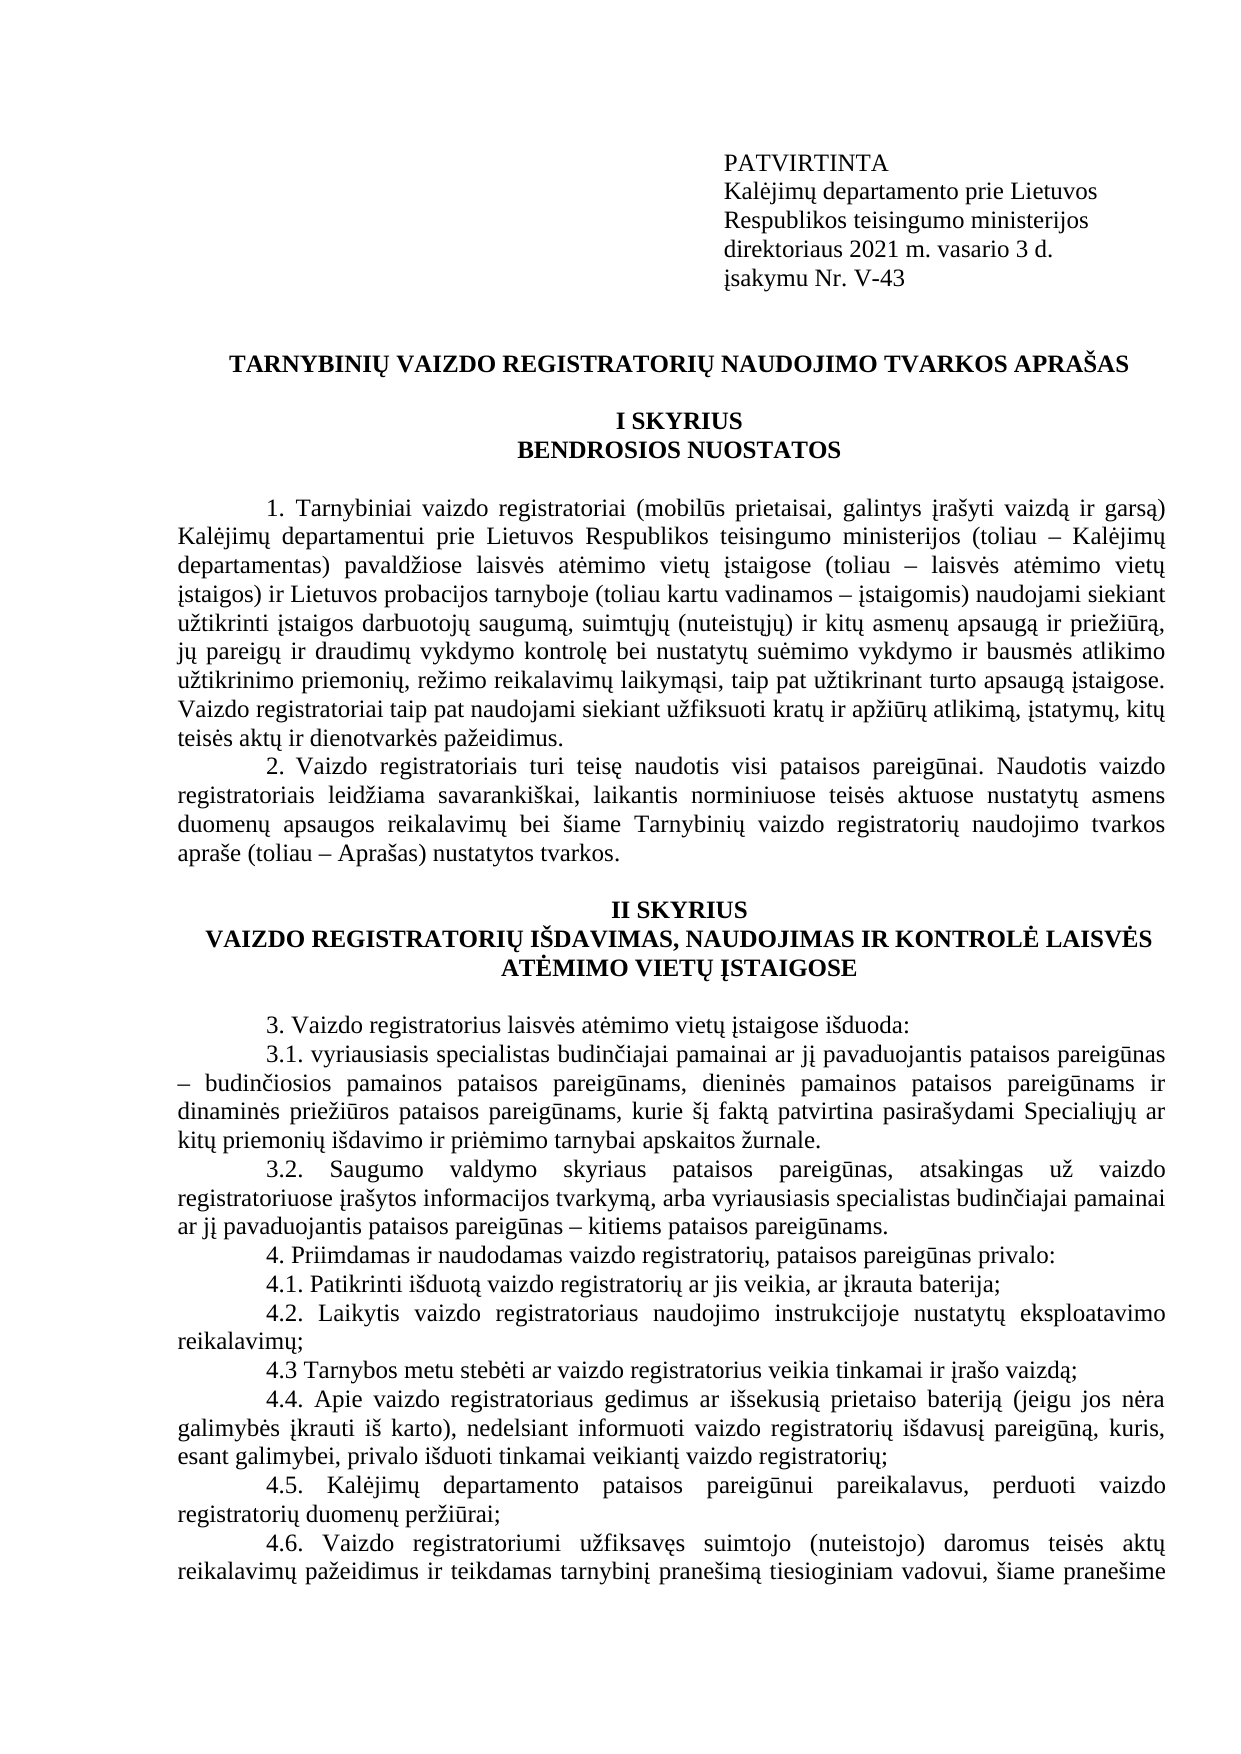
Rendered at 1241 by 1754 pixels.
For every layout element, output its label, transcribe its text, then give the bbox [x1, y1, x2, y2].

text 3.2. Saugumo valdymo skyriaus pataisos pareigūnas, atsakingas už vaizdo registratoriuose įrašytos informacijos tvarkymą, arba vyriausiasis specialistas budinčiajai pamainai ar jį pavaduojantis pataisos pareigūnas – kitiems pataisos pareigūnams. [177, 1154, 1166, 1240]
text 4.5. Kalėjimų departamento pataisos pareigūnui pareikalavus, perduoti vaizdo registratorių duomenų peržiūrai; [177, 1470, 1166, 1528]
text 3. Vaizdo registratorius laisvės atėmimo vietų įstaigose išduoda: [177, 1010, 1166, 1039]
text 1. Tarnybiniai vaizdo registratoriai (mobilūs prietaisai, galintys įrašyti vaizdą ir garsą) Kalėjimų departamentui prie Lietuvos Respublikos teisingumo ministerijos (toliau – Kalėjimų departamentas) pavaldžiose laisvės atėmimo vietų įstaigose (toliau – laisvės atėmimo vietų įstaigos) ir Lietuvos probacijos tarnyboje (toliau kartu vadinamos – įstaigomis) naudojami siekiant užtikrinti įstaigos darbuotojų saugumą, suimtųjų (nuteistųjų) ir kitų asmenų apsaugą ir priežiūrą, jų pareigų ir draudimų vykdymo kontrolę bei nustatytų suėmimo vykdymo ir bausmės atlikimo užtikrinimo priemonių, režimo reikalavimų laikymąsi, taip pat užtikrinant turto apsaugą įstaigose. Vaizdo registratoriai taip pat naudojami siekiant užfiksuoti kratų ir apžiūrų atlikimą, įstatymų, kitų teisės aktų ir dienotvarkės pažeidimus. [177, 493, 1166, 751]
text TARNYBINIŲ VAIZDO REGISTRATORIŲ NAUDOJIMO TVARKOS APRAŠAS [177, 349, 1181, 378]
text II SKYRIUS [177, 895, 1181, 924]
text 4.4. Apie vaizdo registratoriaus gedimus ar išsekusią prietaiso bateriją (jeigu jos nėra galimybės įkrauti iš karto), nedelsiant informuoti vaizdo registratorių išdavusį pareigūną, kuris, esant galimybei, privalo išduoti tinkamai veikiantį vaizdo registratorių; [177, 1384, 1166, 1470]
text Respublikos teisingumo ministerijos [723, 205, 1181, 234]
text 4.2. Laikytis vaizdo registratoriaus naudojimo instrukcijoje nustatytų eksploatavimo reikalavimų; [177, 1298, 1166, 1355]
text įsakymu Nr. V-43 [723, 263, 1181, 291]
text 4.1. Patikrinti išduotą vaizdo registratorių ar jis veikia, ar įkrauta baterija; [177, 1269, 1166, 1298]
text 3.1. vyriausiasis specialistas budinčiajai pamainai ar jį pavaduojantis pataisos pareigūnas – budinčiosios pamainos pataisos pareigūnams, dieninės pamainos pataisos pareigūnams ir dinaminės priežiūros pataisos pareigūnams, kurie šį faktą patvirtina pasirašydami Specialiųjų ar kitų priemonių išdavimo ir priėmimo tarnybai apskaitos žurnale. [177, 1039, 1166, 1154]
text VAIZDO REGISTRATORIŲ IŠDAVIMAS, NAUDOJIMAS IR KONTROLĖ LAISVĖS ATĖMIMO VIETŲ ĮSTAIGOSE [177, 924, 1181, 981]
text 4.6. Vaizdo registratoriumi užfiksavęs suimtojo (nuteistojo) daromus teisės aktų reikalavimų pažeidimus ir teikdamas tarnybinį pranešimą tiesioginiam vadovui, šiame pranešime [177, 1528, 1166, 1585]
text 4.3 Tarnybos metu stebėti ar vaizdo registratorius veikia tinkamai ir įrašo vaizdą; [177, 1355, 1166, 1384]
text direktoriaus 2021 m. vasario 3 d. [723, 234, 1181, 263]
text I SKYRIUS [177, 406, 1181, 435]
text BENDROSIOS NUOSTATOS [177, 435, 1181, 464]
text PATVIRTINTA [723, 148, 1181, 176]
text 4. Priimdamas ir naudodamas vaizdo registratorių, pataisos pareigūnas privalo: [177, 1240, 1166, 1269]
text Kalėjimų departamento prie Lietuvos [723, 176, 1181, 205]
text 2. Vaizdo registratoriais turi teisę naudotis visi pataisos pareigūnai. Naudotis vaizdo registratoriais leidžiama savarankiškai, laikantis norminiuose teisės aktuose nustatytų asmens duomenų apsaugos reikalavimų bei šiame Tarnybinių vaizdo registratorių naudojimo tvarkos apraše (toliau – Aprašas) nustatytos tvarkos. [177, 751, 1166, 866]
